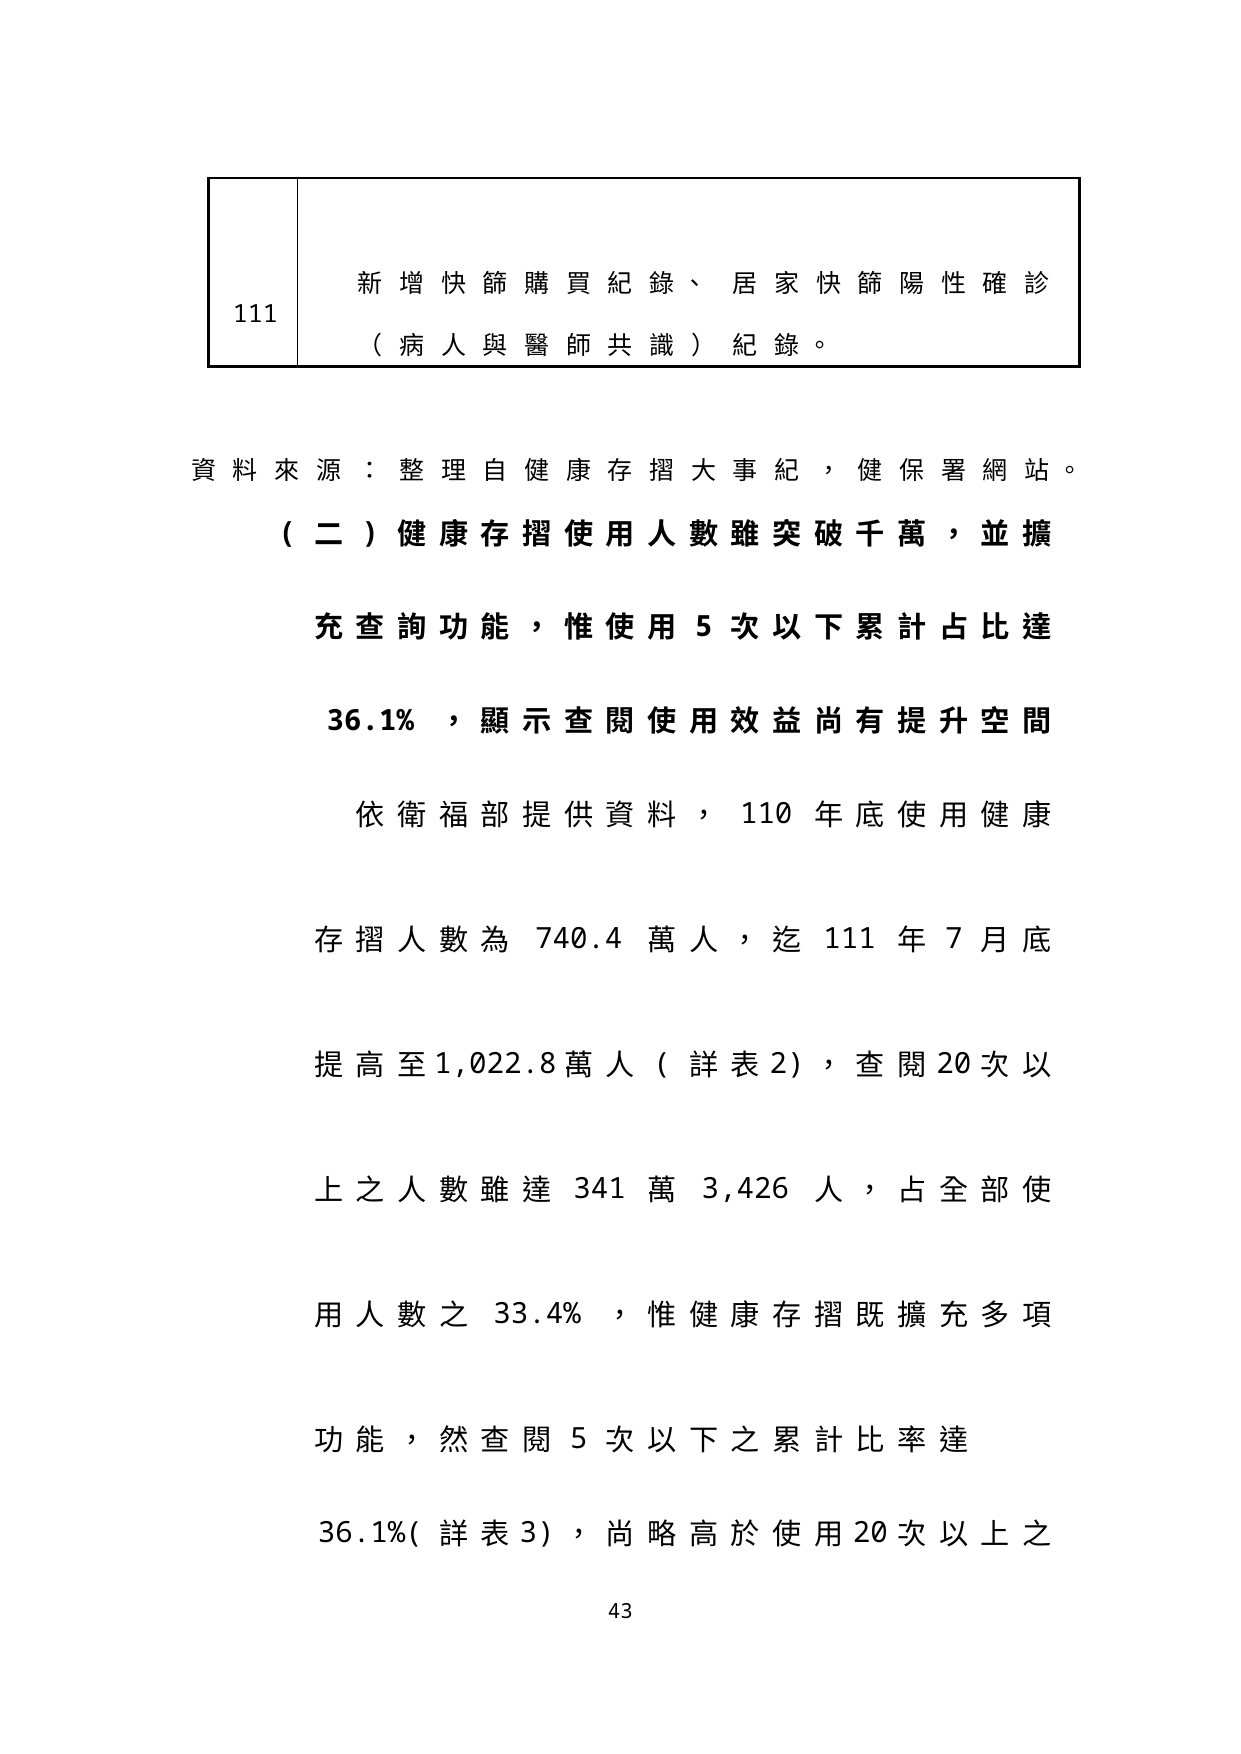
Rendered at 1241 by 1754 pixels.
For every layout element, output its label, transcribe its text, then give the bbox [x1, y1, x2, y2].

table_cell 111 [210, 179, 297, 365]
text 依衛福部提供資料，110年底使用健康存摺人數為740.4萬人，迄111年7月底提高至1,022.8萬人(詳表2)，查閱20次以上之人數雖達341萬3,426人，占全部使用人數之33.4%，惟健康存摺既擴充多項功能，然查閱5次以下之累計比率達36.1%(詳表3)，尚略高於使用20次以上之 [271, 740, 1058, 1552]
text 資料來源：整理自健康存摺大事紀，健保署網站。 [183, 427, 1058, 490]
text (二)健康存摺使用人數雖突破千萬，並擴充查詢功能，惟使用5次以下累計占比達36.1%，顯示查閱使用效益尚有提升空間 [242, 490, 1058, 740]
table_cell 新增快篩購買紀錄、居家快篩陽性確診（病人與醫師共識）紀錄。 [298, 179, 1078, 365]
